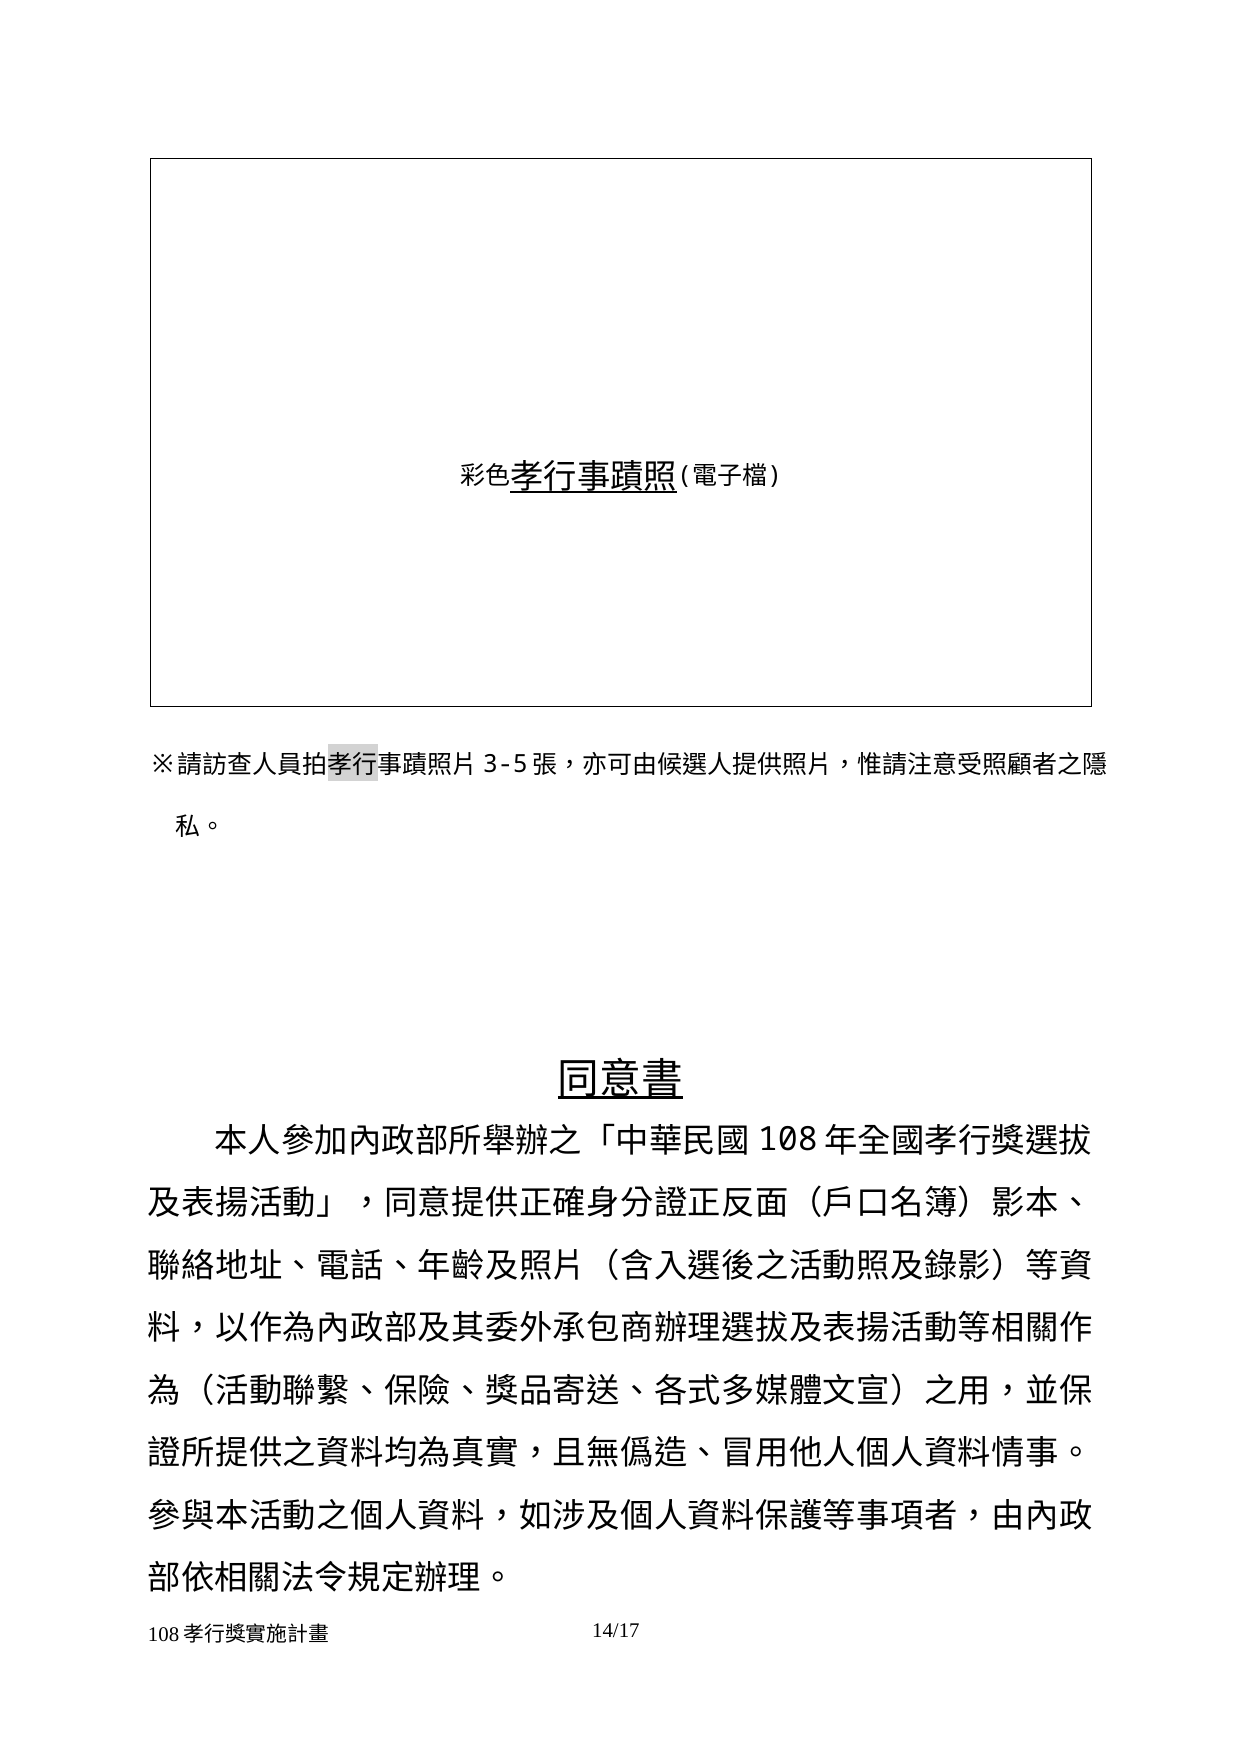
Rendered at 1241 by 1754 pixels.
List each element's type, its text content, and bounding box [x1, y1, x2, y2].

text 本人參加內政部所舉辦之「中華民國108年全國孝行獎選拔及表揚活動」，同意提供正確身分證正反面（戶口名簿）影本、聯絡地址、電話、年齡及照片（含入選後之活動照及錄影）等資料，以作為內政部及其委外承包商辦理選拔及表揚活動等相關作為（活動聯繫、保險、獎品寄送、各式多媒體文宣）之用，並保證所提供之資料均為真實，且無僞造、冒用他人個人資料情事。參與本活動之個人資料，如涉及個人資料保護等事項者，由內政部依相關法令規定辦理。 [148, 1096, 1092, 1596]
table_header 彩色孝行事蹟照(電子檔) [151, 159, 1091, 706]
text 同意書 [148, 1033, 1092, 1096]
text ※請訪查人員拍孝行事蹟照片3-5張，亦可由候選人提供照片，惟請注意受照顧者之隱私。 [148, 721, 1116, 846]
